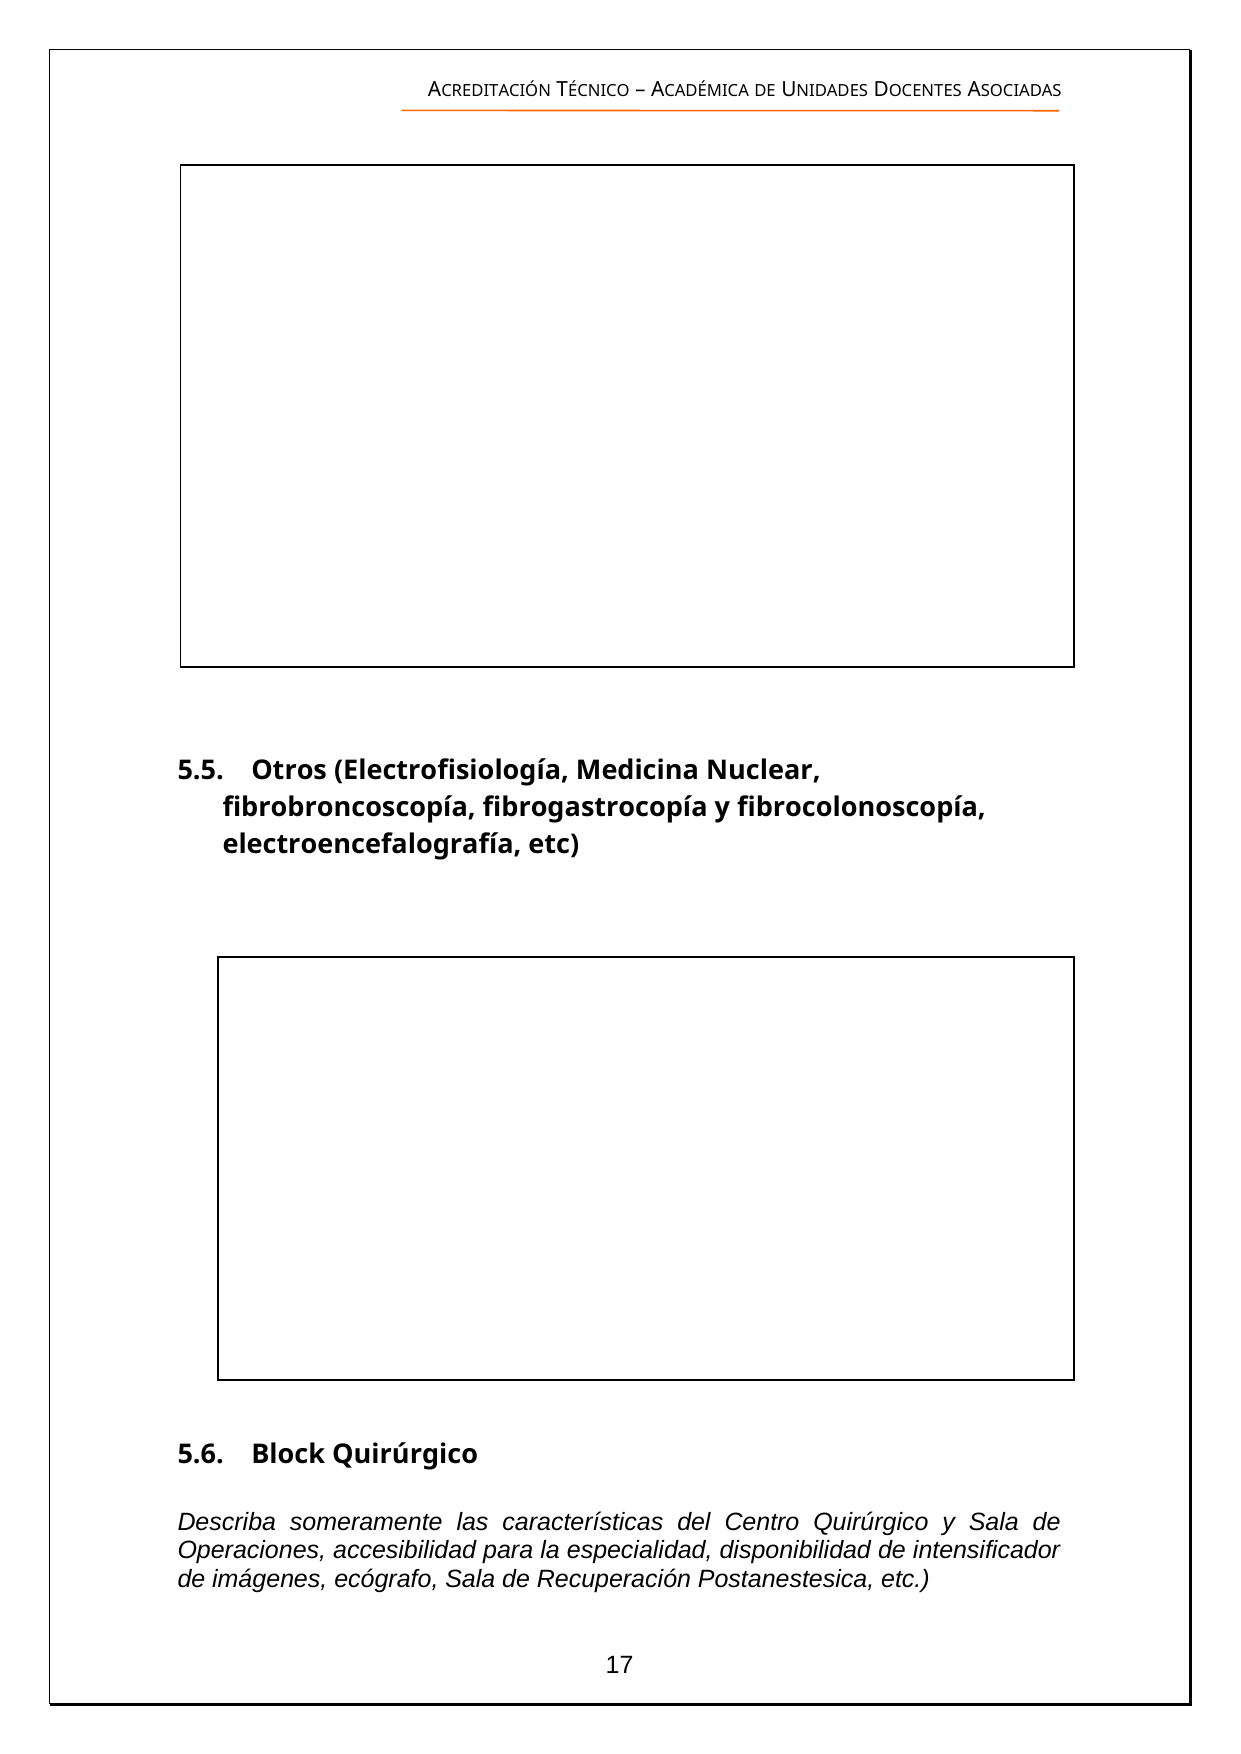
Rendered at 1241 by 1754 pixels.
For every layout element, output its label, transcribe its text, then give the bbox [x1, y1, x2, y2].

subtitle Otros (Electrofisiología, Medicina Nuclear, fibrobroncoscopía, fibrogastrocopía y fibrocolonoscopía, electroencefalografía, etc) [177, 750, 1061, 861]
subtitle Block Quirúrgico [177, 1435, 1061, 1472]
text Describa someramente las características del Centro Quirúrgico y Sala de Operaciones, accesibilidad para la especialidad, disponibilidad de intensificador de imágenes, ecógrafo, Sala de Recuperación Postanestesica, etc.) [177, 1507, 1061, 1593]
